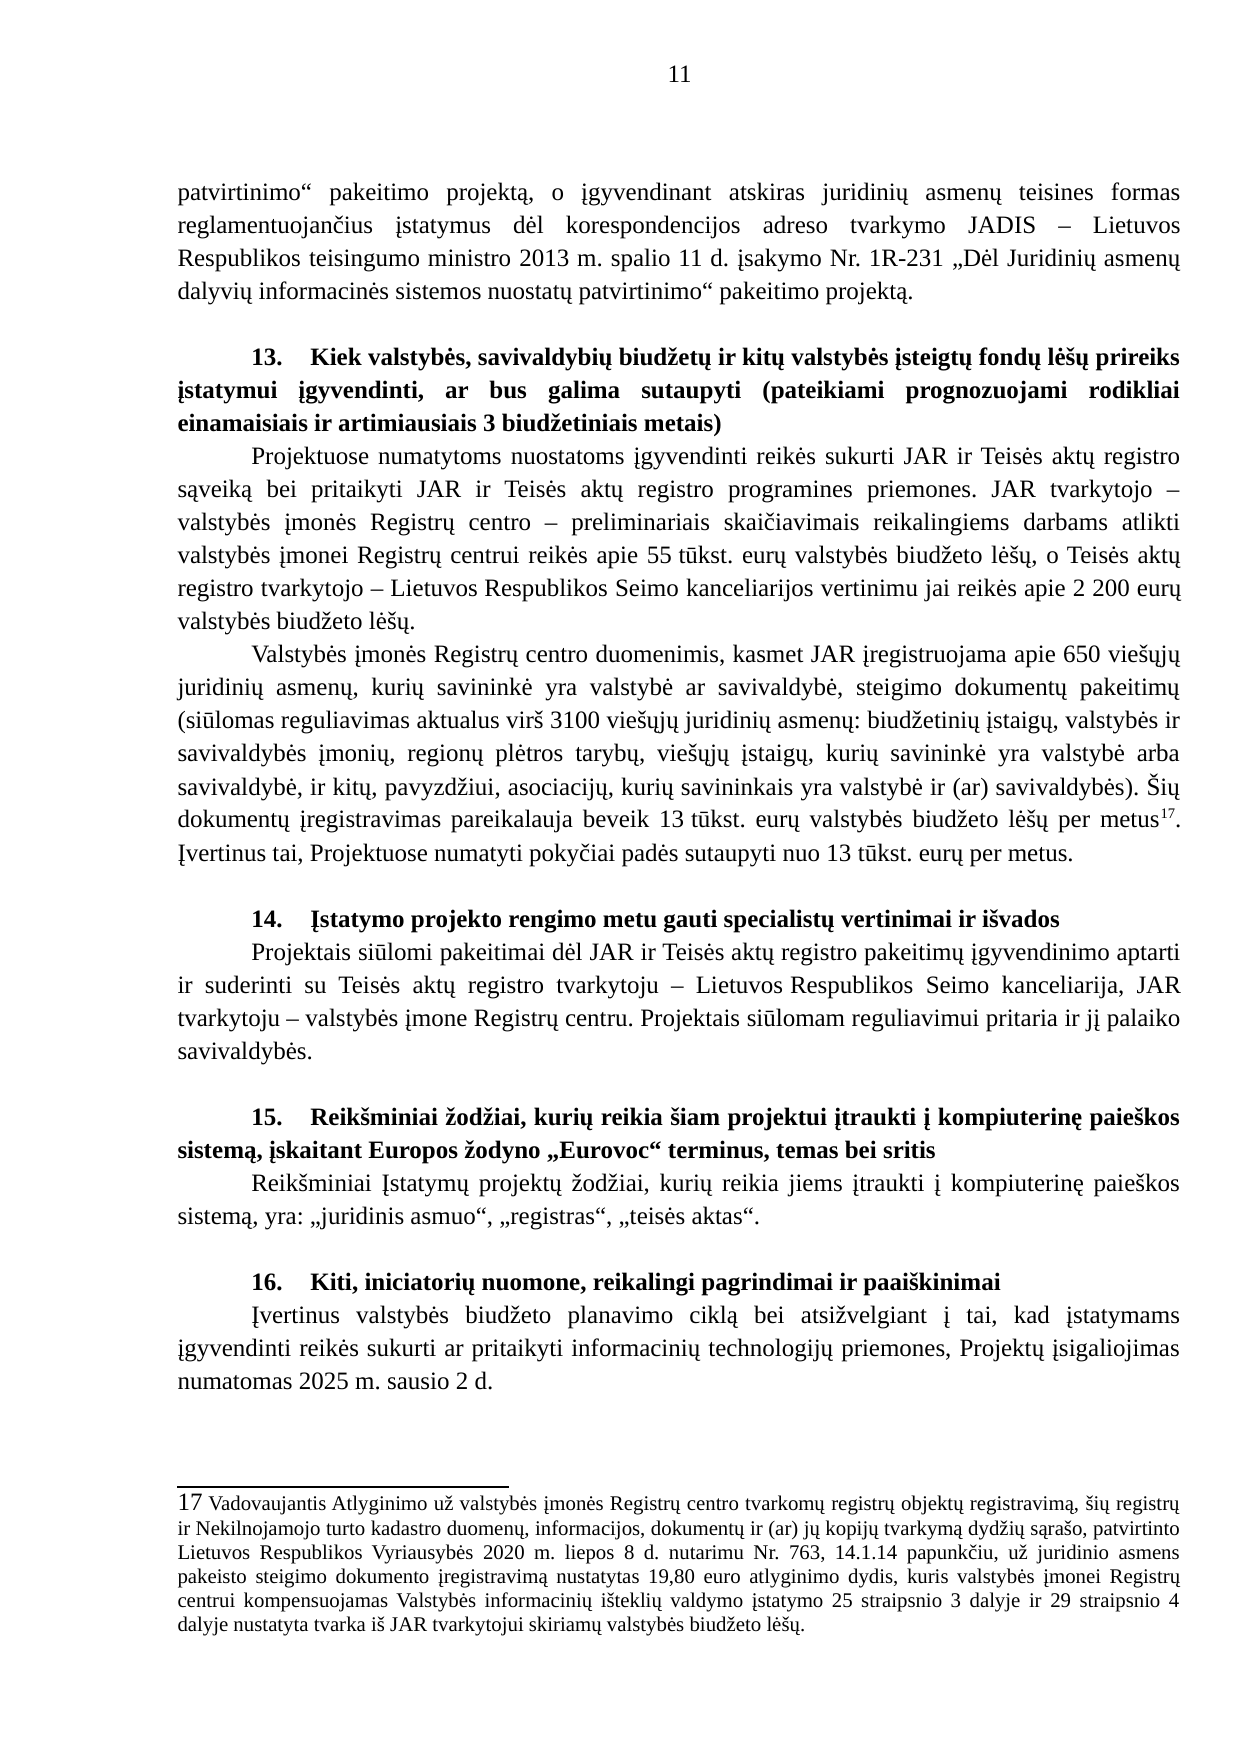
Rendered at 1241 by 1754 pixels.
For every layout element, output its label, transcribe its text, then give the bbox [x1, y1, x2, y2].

text 13. Kiek valstybės, savivaldybių biudžetų ir kitų valstybės įsteigtų fondų lėšų prireiks įstatymui įgyvendinti, ar bus galima sutaupyti (pateikiami prognozuojami rodikliai einamaisiais ir artimiausiais 3 biudžetiniais metais) [177, 342, 1181, 437]
text Projektuose numatytoms nuostatoms įgyvendinti reikės sukurti JAR ir Teisės aktų registro sąveiką bei pritaikyti JAR ir Teisės aktų registro programines priemones. JAR tvarkytojo – valstybės įmonės Registrų centro – preliminariais skaičiavimais reikalingiems darbams atlikti valstybės įmonei Registrų centrui reikės apie 55 tūkst. eurų valstybės biudžeto lėšų, o Teisės aktų registro tvarkytojo – Lietuvos Respublikos Seimo kanceliarijos vertinimu jai reikės apie 2 200 eurų valstybės biudžeto lėšų. [177, 441, 1181, 635]
text Reikšminiai Įstatymų projektų žodžiai, kurių reikia jiems įtraukti į kompiuterinę paieškos sistemą, yra: „juridinis asmuo“, „registras“, „teisės aktas“. [177, 1168, 1181, 1229]
text Įvertinus valstybės biudžeto planavimo ciklą bei atsižvelgiant į tai, kad įstatymams įgyvendinti reikės sukurti ar pritaikyti informacinių technologijų priemones, Projektų įsigaliojimas numatomas 2025 m. sausio 2 d. [177, 1300, 1181, 1395]
text Vadovaujantis Atlyginimo už valstybės įmonės Registrų centro tvarkomų registrų objektų registravimą, šių registrų ir Nekilnojamojo turto kadastro duomenų, informacijos, dokumentų ir (ar) jų kopijų tvarkymą dydžių sąrašo, patvirtinto Lietuvos Respublikos Vyriausybės 2020 m. liepos 8 d. nutarimu Nr. 763, 14.1.14 papunkčiu, už juridinio asmens pakeisto steigimo dokumento įregistravimą nustatytas 19,80 euro atlyginimo dydis, kuris valstybės įmonei Registrų centrui kompensuojamas Valstybės informacinių išteklių valdymo įstatymo 25 straipsnio 3 dalyje ir 29 straipsnio 4 dalyje nustatyta tvarka iš JAR tvarkytojui skiriamų valstybės biudžeto lėšų. [177, 1487, 1181, 1636]
text patvirtinimo“ pakeitimo projektą, o įgyvendinant atskiras juridinių asmenų teisines formas reglamentuojančius įstatymus dėl korespondencijos adreso tvarkymo JADIS – Lietuvos Respublikos teisingumo ministro 2013 m. spalio 11 d. įsakymo Nr. 1R-231 „Dėl Juridinių asmenų dalyvių informacinės sistemos nuostatų patvirtinimo“ pakeitimo projektą. [177, 177, 1181, 305]
text 16. Kiti, iniciatorių nuomone, reikalingi pagrindimai ir paaiškinimai [177, 1267, 1181, 1296]
text Projektais siūlomi pakeitimai dėl JAR ir Teisės aktų registro pakeitimų įgyvendinimo aptarti ir suderinti su Teisės aktų registro tvarkytoju – Lietuvos Respublikos Seimo kanceliarija, JAR tvarkytoju – valstybės įmone Registrų centru. Projektais siūlomam reguliavimui pritaria ir jį palaiko savivaldybės. [177, 937, 1181, 1064]
text Valstybės įmonės Registrų centro duomenimis, kasmet JAR įregistruojama apie 650 viešųjų juridinių asmenų, kurių savininkė yra valstybė ar savivaldybė, steigimo dokumentų pakeitimų (siūlomas reguliavimas aktualus virš 3100 viešųjų juridinių asmenų: biudžetinių įstaigų, valstybės ir savivaldybės įmonių, regionų plėtros tarybų, viešųjų įstaigų, kurių savininkė yra valstybė arba savivaldybė, ir kitų, pavyzdžiui, asociacijų, kurių savininkais yra valstybė ir (ar) savivaldybės). Šių dokumentų įregistravimas pareikalauja beveik 13 tūkst. eurų valstybės biudžeto lėšų per metus. Įvertinus tai, Projektuose numatyti pokyčiai padės sutaupyti nuo 13 tūkst. eurų per metus. [177, 639, 1181, 866]
text 15. Reikšminiai žodžiai, kurių reikia šiam projektui įtraukti į kompiuterinę paieškos sistemą, įskaitant Europos žodyno „Eurovoc“ terminus, temas bei sritis [177, 1102, 1181, 1163]
text 14. Įstatymo projekto rengimo metu gauti specialistų vertinimai ir išvados [177, 904, 1181, 932]
